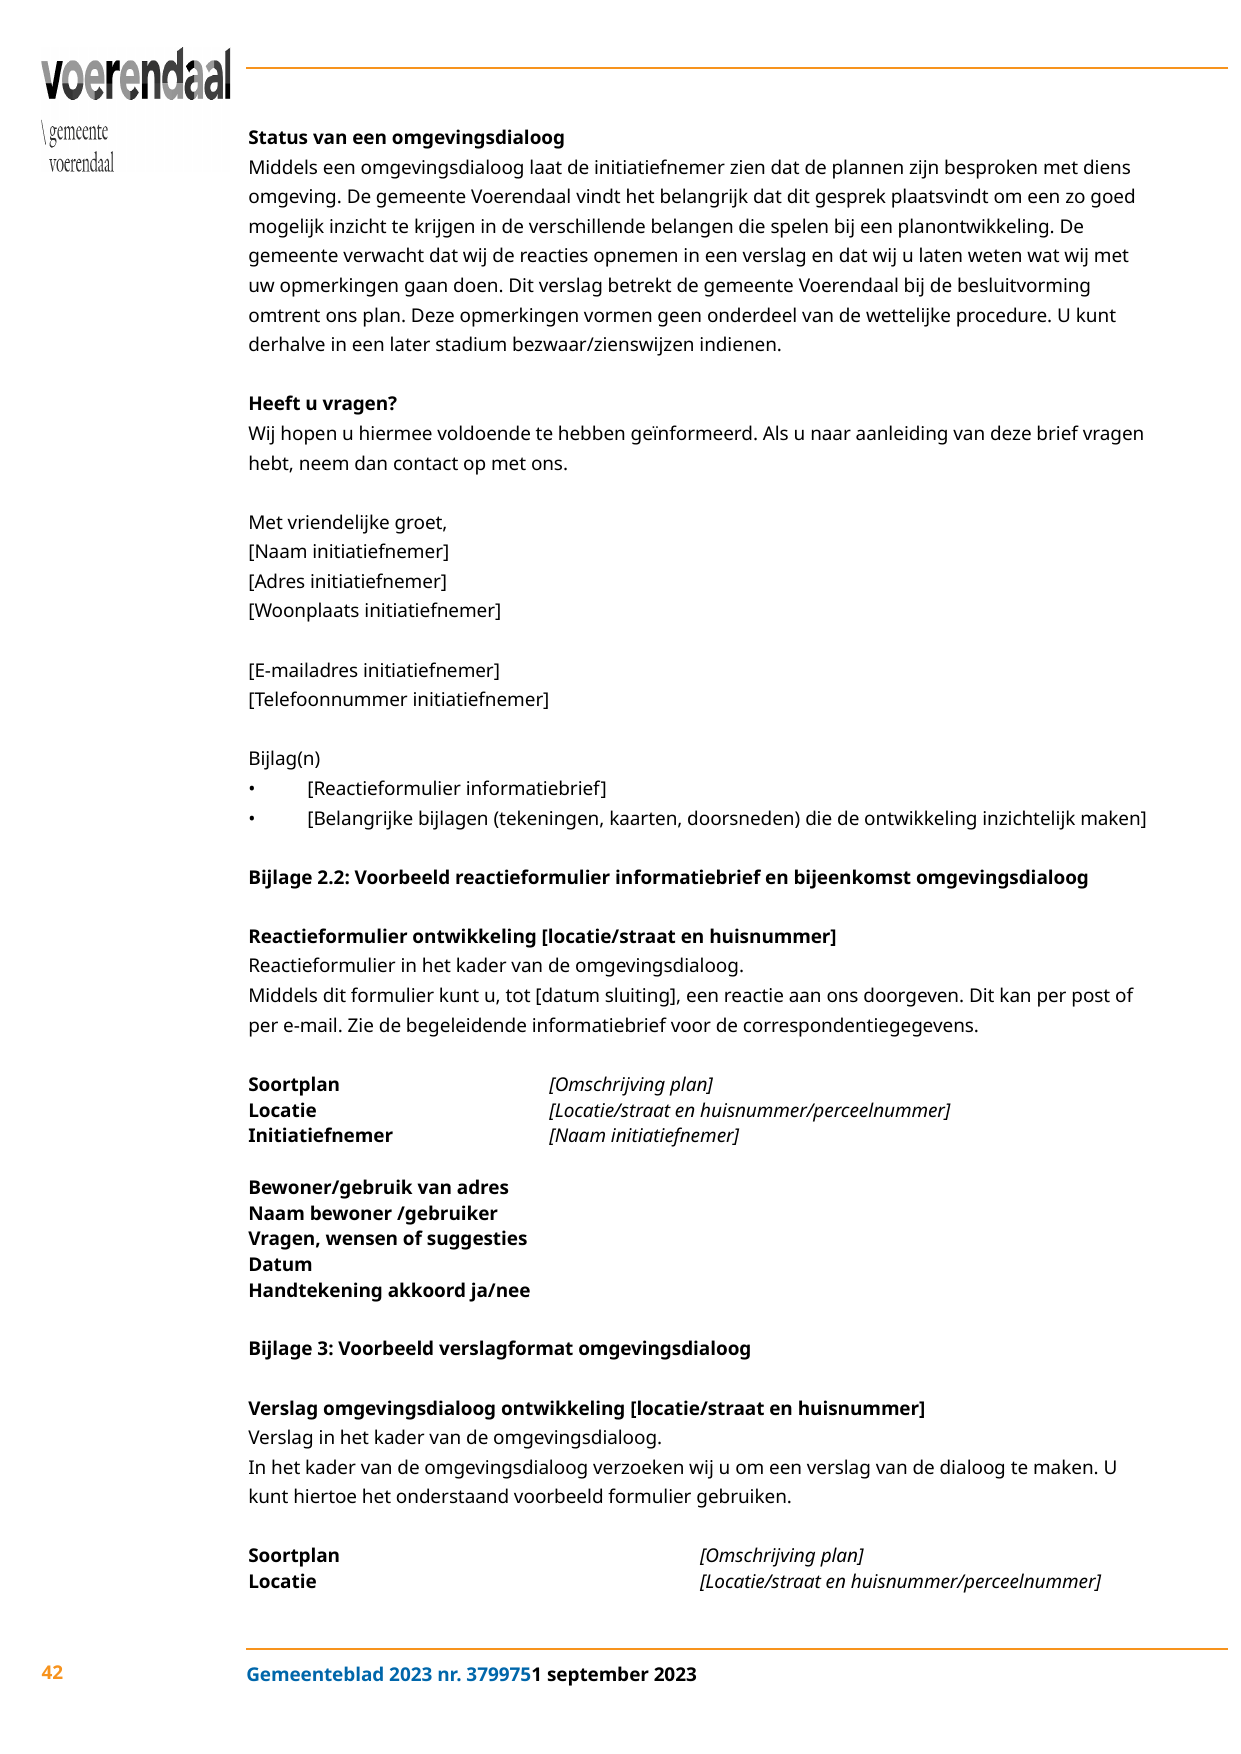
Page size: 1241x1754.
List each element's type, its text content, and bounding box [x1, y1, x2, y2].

table_cell [549, 1277, 1152, 1303]
text Heeft u vragen? [248, 391, 1152, 416]
list [Reactieformulier informatiebrief] [248, 775, 1152, 801]
table_cell [Naam initiatiefnemer] [549, 1123, 1152, 1148]
table_header [Omschrijving plan] [549, 1071, 1152, 1097]
table_cell Locatie [248, 1569, 700, 1594]
table_cell Vragen, wensen of suggesties [248, 1226, 549, 1251]
text Wij hopen u hiermee voldoende te hebben geïnformeerd. Als u naar aanleiding van deze brief vragen hebt, neem dan contact op met ons. [248, 420, 1152, 476]
text In het kader van de omgevingsdialoog verzoeken wij u om een verslag van de dialoog te maken. U kunt hiertoe het onderstaand voorbeeld formulier gebruiken. [248, 1454, 1152, 1509]
text Verslag in het kader van de omgevingsdialoog. [248, 1424, 1152, 1450]
table_cell Datum [248, 1251, 549, 1277]
table_cell Handtekening akkoord ja/nee [248, 1277, 549, 1303]
table_cell Bewoner/gebruik van adres [248, 1174, 549, 1200]
text Middels een omgevingsdialoog laat de initiatiefnemer zien dat de plannen zijn besproken met diens omgeving. De gemeente Voerendaal vindt het belangrijk dat dit gesprek plaatsvindt om een zo goed mogelijk inzicht te krijgen in de verschillende belangen die spelen bij een planontwikkeling. De gemeente verwacht dat wij de reacties opnemen in een verslag en dat wij u laten weten wat wij met uw opmerkingen gaan doen. Dit verslag betrekt de gemeente Voerendaal bij de besluitvorming omtrent ons plan. Deze opmerkingen vormen geen onderdeel van de wettelijke procedure. U kunt derhalve in een later stadium bezwaar/zienswijzen indienen. [248, 154, 1152, 357]
text Reactieformulier ontwikkeling [locatie/straat en huisnummer] [248, 923, 1152, 949]
text Reactieformulier in het kader van de omgevingsdialoog. [248, 953, 1152, 978]
text [Adres initiatiefnemer] [248, 568, 1152, 594]
text [Telefoonnummer initiatiefnemer] [248, 686, 1152, 712]
table_cell [549, 1226, 1152, 1251]
text Verslag omgevingsdialoog ontwikkeling [locatie/straat en huisnummer] [248, 1395, 1152, 1420]
table_cell [Locatie/straat en huisnummer/perceelnummer] [549, 1097, 1152, 1123]
text [Naam initiatiefnemer] [248, 538, 1152, 564]
text [E-mailadres initiatiefnemer] [248, 657, 1152, 683]
table_cell [Locatie/straat en huisnummer/perceelnummer] [700, 1569, 1152, 1594]
table_cell [549, 1174, 1152, 1200]
picture [41, 47, 231, 172]
text [Woonplaats initiatiefnemer] [248, 598, 1152, 623]
text Middels dit formulier kunt u, tot [datum sluiting], een reactie aan ons doorgeven. Dit kan per post of per e-mail. Zie de begeleidende informatiebrief voor de correspondentiegegevens. [248, 982, 1152, 1038]
table_cell [549, 1200, 1152, 1226]
table_cell Locatie [248, 1097, 549, 1123]
table_cell [549, 1251, 1152, 1277]
table_header Soortplan [248, 1543, 700, 1568]
table_cell Initiatiefnemer [248, 1123, 549, 1148]
table_header [Omschrijving plan] [700, 1543, 1152, 1568]
table_cell Naam bewoner /gebruiker [248, 1200, 549, 1226]
text Bijlage 3: Voorbeeld verslagformat omgevingsdialoog [248, 1336, 1152, 1361]
text Bijlage 2.2: Voorbeeld reactieformulier informatiebrief en bijeenkomst omgevingsdialoog [248, 864, 1152, 890]
text Met vriendelijke groet, [248, 509, 1152, 535]
text Status van een omgevingsdialoog [248, 124, 1152, 150]
list [Belangrijke bijlagen (tekeningen, kaarten, doorsneden) die de ontwikkeling inzichtelijk maken] [248, 805, 1152, 831]
text Bijlag(n) [248, 746, 1152, 771]
table_header Soortplan [248, 1071, 549, 1097]
table_cell [248, 1148, 1152, 1174]
